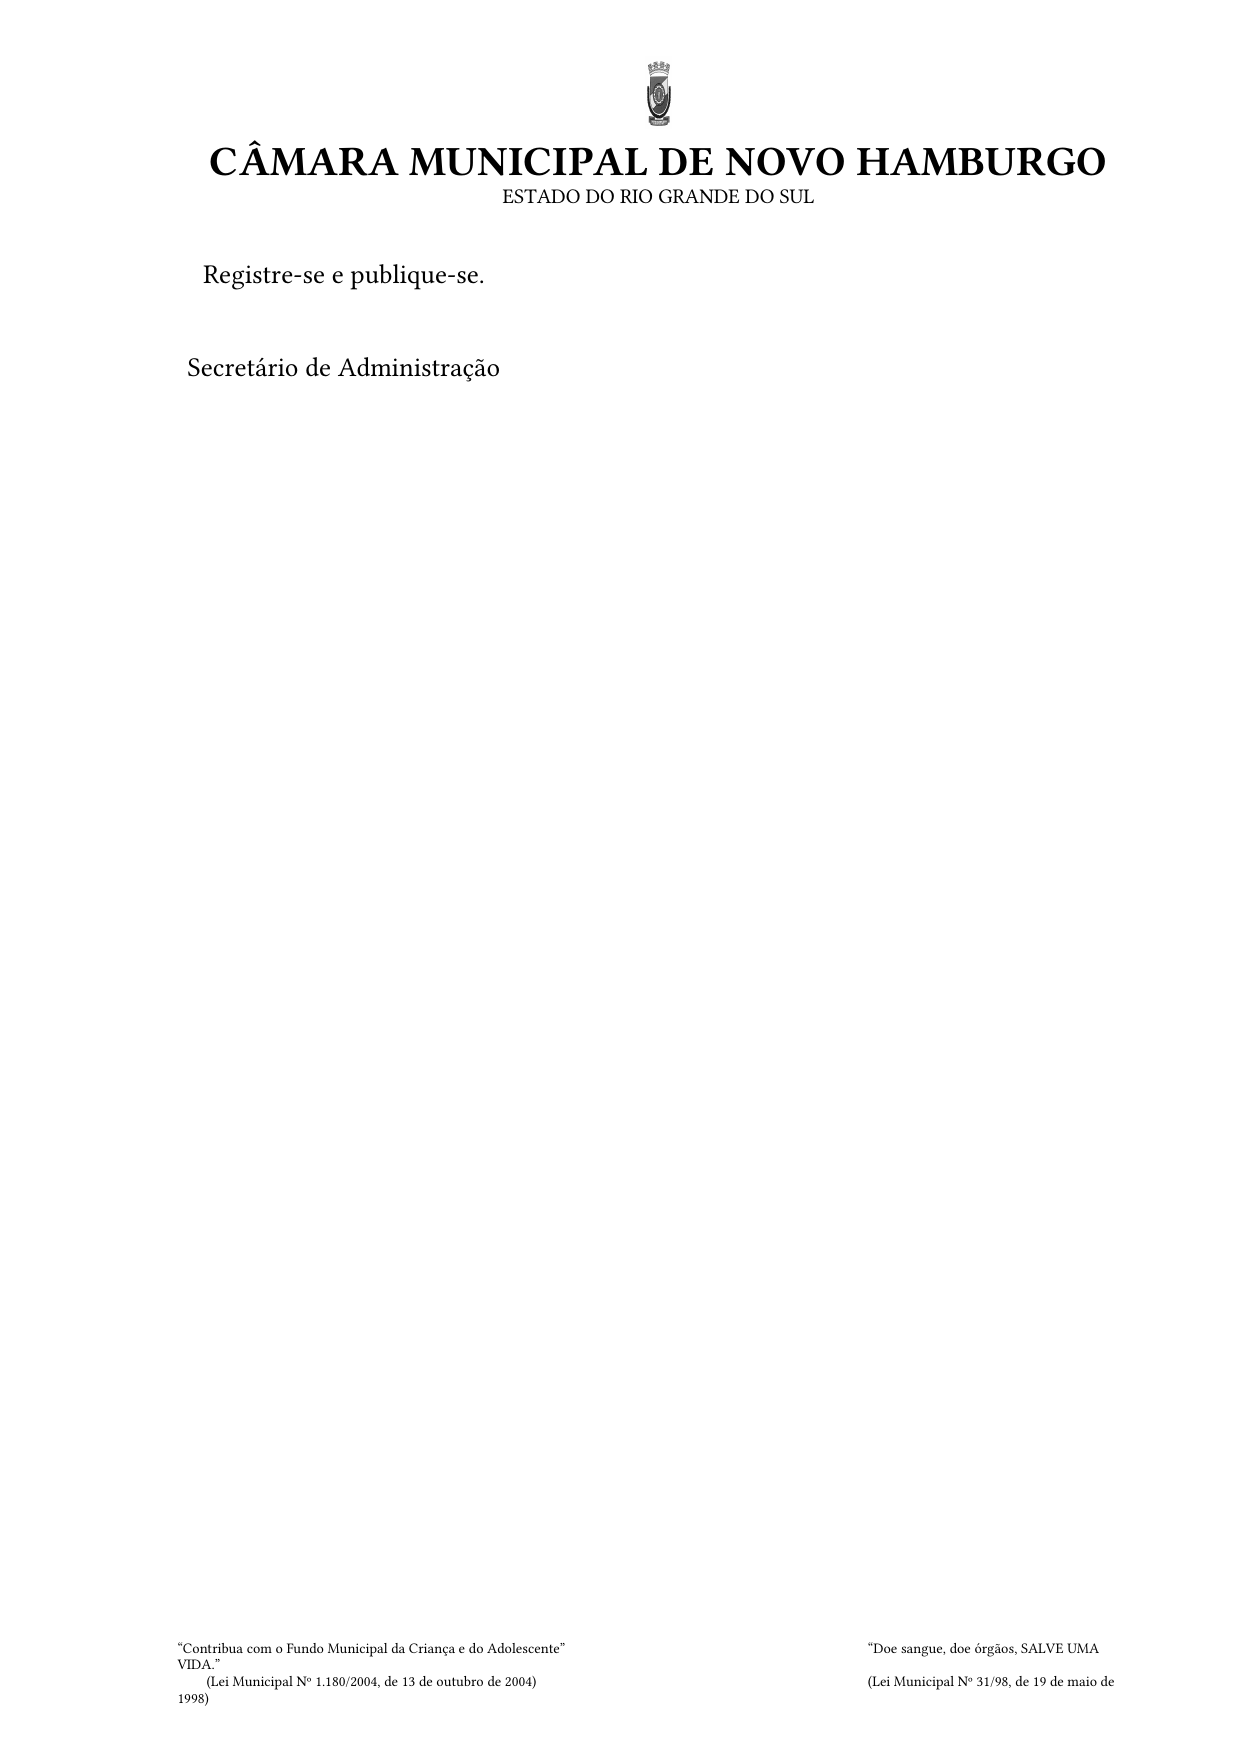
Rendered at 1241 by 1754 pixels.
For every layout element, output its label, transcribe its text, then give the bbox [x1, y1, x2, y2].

text Registre-se e publique-se. [177, 259, 511, 290]
text Secretário de Administração [177, 352, 511, 383]
